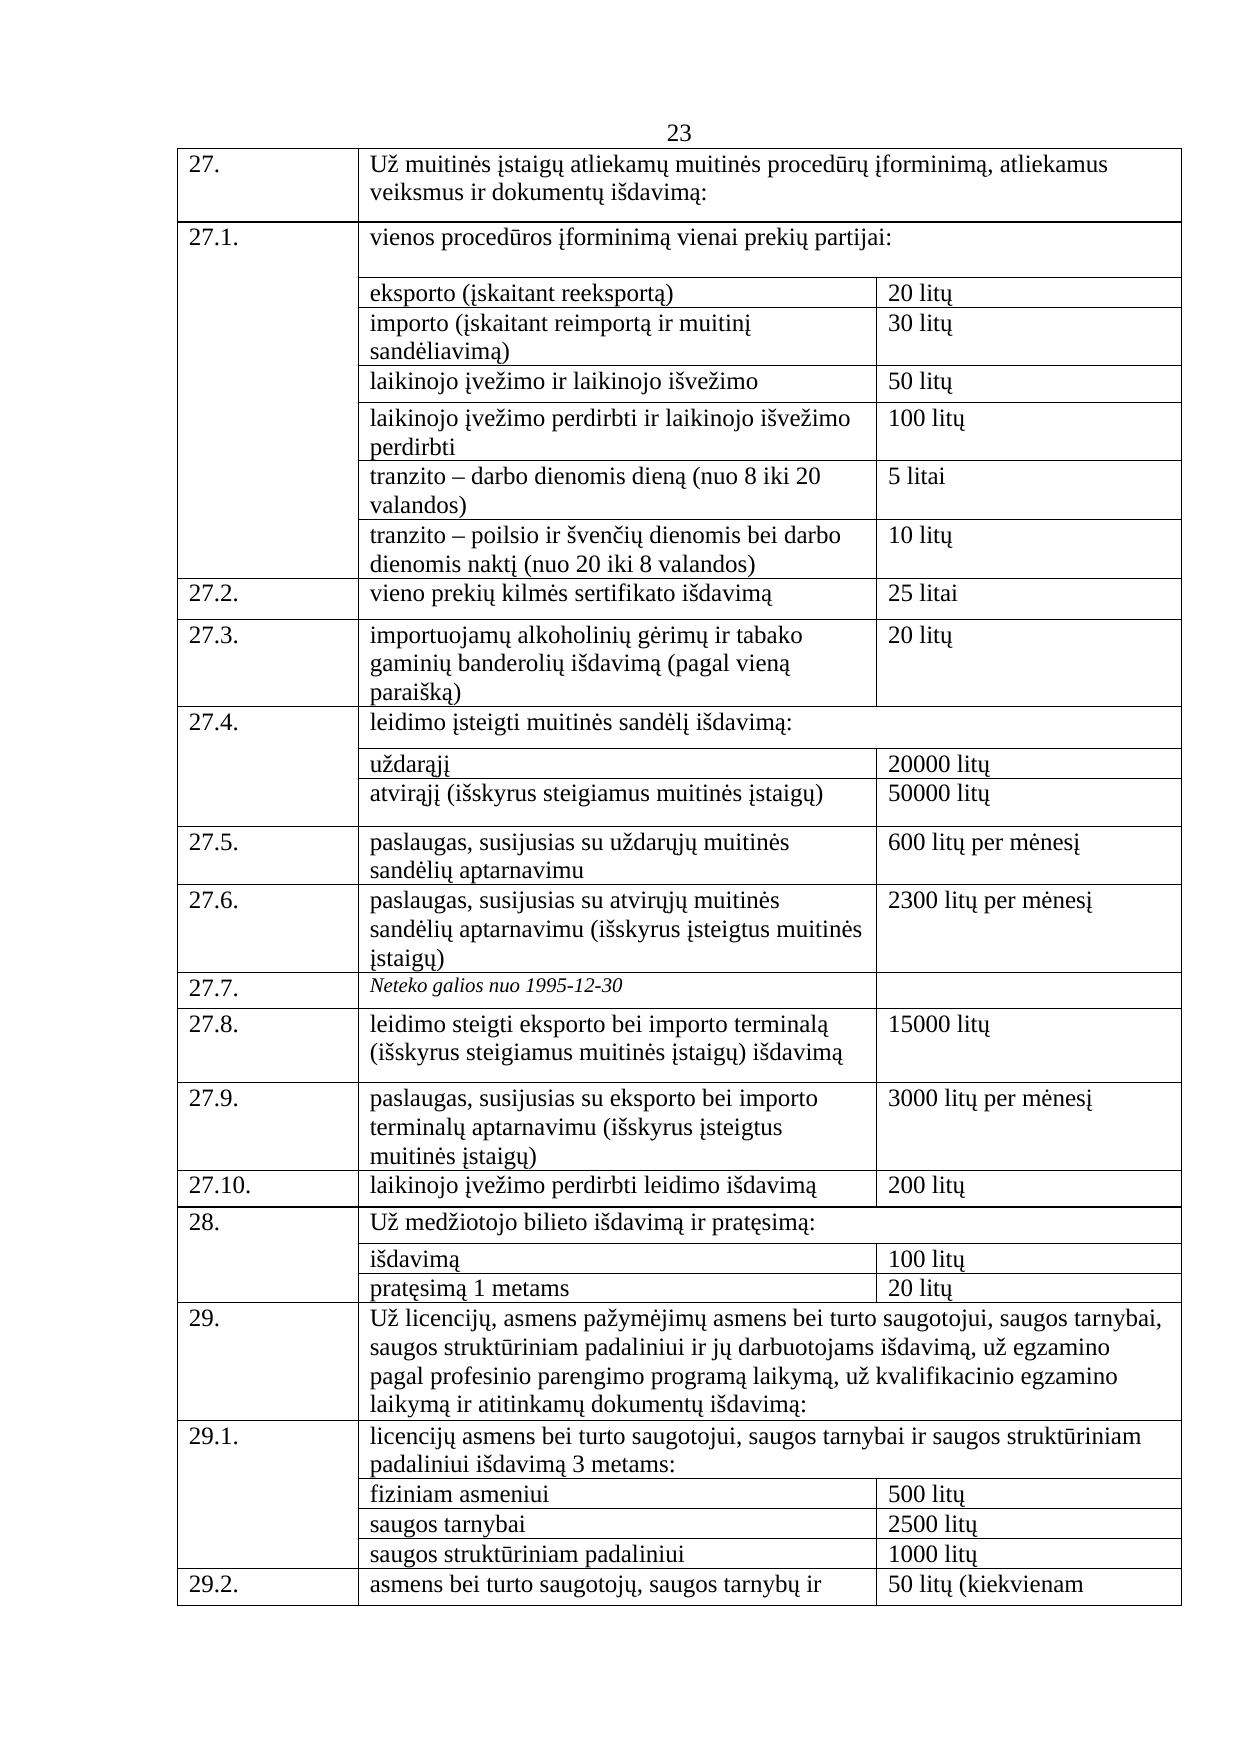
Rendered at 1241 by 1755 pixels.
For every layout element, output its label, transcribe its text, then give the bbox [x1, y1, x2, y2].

table_cell 25 litai [877, 579, 1181, 619]
table_cell fiziniam asmeniui [359, 1479, 876, 1508]
table_cell 27.2. [178, 579, 358, 619]
table_cell 100 litų [877, 1244, 1181, 1272]
table_cell 2500 litų [877, 1509, 1181, 1538]
table_cell pratęsimą 1 metams [359, 1274, 876, 1302]
table_cell 3000 litų per mėnesį [877, 1083, 1181, 1169]
table_cell asmens bei turto saugotojų, saugos tarnybų ir [359, 1569, 876, 1605]
table_cell 27. [178, 149, 358, 221]
table_cell 100 litų [877, 403, 1181, 460]
table_cell 20 litų [877, 1274, 1181, 1302]
table_cell leidimo įsteigti muitinės sandėlį išdavimą: [359, 707, 1181, 748]
table_cell laikinojo įvežimo perdirbti leidimo išdavimą [359, 1171, 876, 1206]
table_cell Už muitinės įstaigų atliekamų muitinės procedūrų įforminimą, atliekamus veiksmus ir dokumentų išdavimą: [359, 149, 1181, 221]
table_cell 600 litų per mėnesį [877, 827, 1181, 884]
table_cell leidimo steigti eksporto bei importo terminalą (išskyrus steigiamus muitinės įstaigų) išdavimą [359, 1009, 876, 1082]
table_cell 20000 litų [877, 749, 1181, 777]
table_cell laikinojo įvežimo ir laikinojo išvežimo [359, 366, 876, 402]
table_cell 500 litų [877, 1479, 1181, 1508]
table_cell 29. [178, 1303, 358, 1420]
table_cell 15000 litų [877, 1009, 1181, 1082]
table_cell išdavimą [359, 1244, 876, 1272]
table_cell importuojamų alkoholinių gėrimų ir tabako gaminių banderolių išdavimą (pagal vieną paraišką) [359, 620, 876, 706]
table_cell 10 litų [877, 520, 1181, 577]
table_cell 27.6. [178, 885, 358, 972]
table_cell paslaugas, susijusias su uždarųjų muitinės sandėlių aptarnavimu [359, 827, 876, 884]
table_cell 29.1. [178, 1421, 358, 1568]
table_cell 29.2. [178, 1569, 358, 1605]
table_cell Už licencijų, asmens pažymėjimų asmens bei turto saugotojui, saugos tarnybai, saugos struktūriniam padaliniui ir jų darbuotojams išdavimą, už egzamino pagal profesinio parengimo programą laikymą, už kvalifikacinio egzamino laikymą ir atitinkamų dokumentų išdavimą: [359, 1303, 1181, 1420]
table_cell tranzito – poilsio ir švenčių dienomis bei darbo dienomis naktį (nuo 20 iki 8 valandos) [359, 520, 876, 577]
table_cell eksporto (įskaitant reeksportą) [359, 278, 876, 307]
table_cell vienos procedūros įforminimą vienai prekių partijai: [359, 223, 1181, 277]
table_cell saugos struktūriniam padaliniui [359, 1539, 876, 1568]
table_cell 200 litų [877, 1171, 1181, 1206]
table_cell 27.9. [178, 1083, 358, 1169]
table_cell 2300 litų per mėnesį [877, 885, 1181, 972]
table_cell 27.7. [178, 973, 358, 1008]
table_cell importo (įskaitant reimportą ir muitinį sandėliavimą) [359, 308, 876, 365]
table_cell vieno prekių kilmės sertifikato išdavimą [359, 579, 876, 619]
table_cell paslaugas, susijusias su atvirųjų muitinės sandėlių aptarnavimu (išskyrus įsteigtus muitinės įstaigų) [359, 885, 876, 972]
table_cell atvirąjį (išskyrus steigiamus muitinės įstaigų) [359, 779, 876, 826]
table_cell 50 litų (kiekvienam [877, 1569, 1181, 1605]
table_cell licencijų asmens bei turto saugotojui, saugos tarnybai ir saugos struktūriniam padaliniui išdavimą 3 metams: [359, 1421, 1181, 1478]
table_cell saugos tarnybai [359, 1509, 876, 1538]
table_cell 50000 litų [877, 779, 1181, 826]
table_cell Už medžiotojo bilieto išdavimą ir pratęsimą: [359, 1208, 1181, 1243]
table_cell uždarąjį [359, 749, 876, 777]
table_cell 20 litų [877, 620, 1181, 706]
table_cell 27.1. [178, 223, 358, 577]
table_cell 1000 litų [877, 1539, 1181, 1568]
table_cell 5 litai [877, 461, 1181, 519]
table_cell laikinojo įvežimo perdirbti ir laikinojo išvežimo perdirbti [359, 403, 876, 460]
table_cell 20 litų [877, 278, 1181, 307]
table_cell Neteko galios nuo 1995-12-30 [359, 973, 876, 1008]
table_cell [877, 973, 1181, 1008]
table_cell 27.10. [178, 1171, 358, 1206]
table_cell 30 litų [877, 308, 1181, 365]
table_cell 27.5. [178, 827, 358, 884]
table_cell 50 litų [877, 366, 1181, 402]
table_cell tranzito – darbo dienomis dieną (nuo 8 iki 20 valandos) [359, 461, 876, 519]
table_cell 28. [178, 1208, 358, 1302]
table_cell 27.8. [178, 1009, 358, 1082]
table_cell 27.3. [178, 620, 358, 706]
table_cell 27.4. [178, 707, 358, 826]
table_cell paslaugas, susijusias su eksporto bei importo terminalų aptarnavimu (išskyrus įsteigtus muitinės įstaigų) [359, 1083, 876, 1169]
